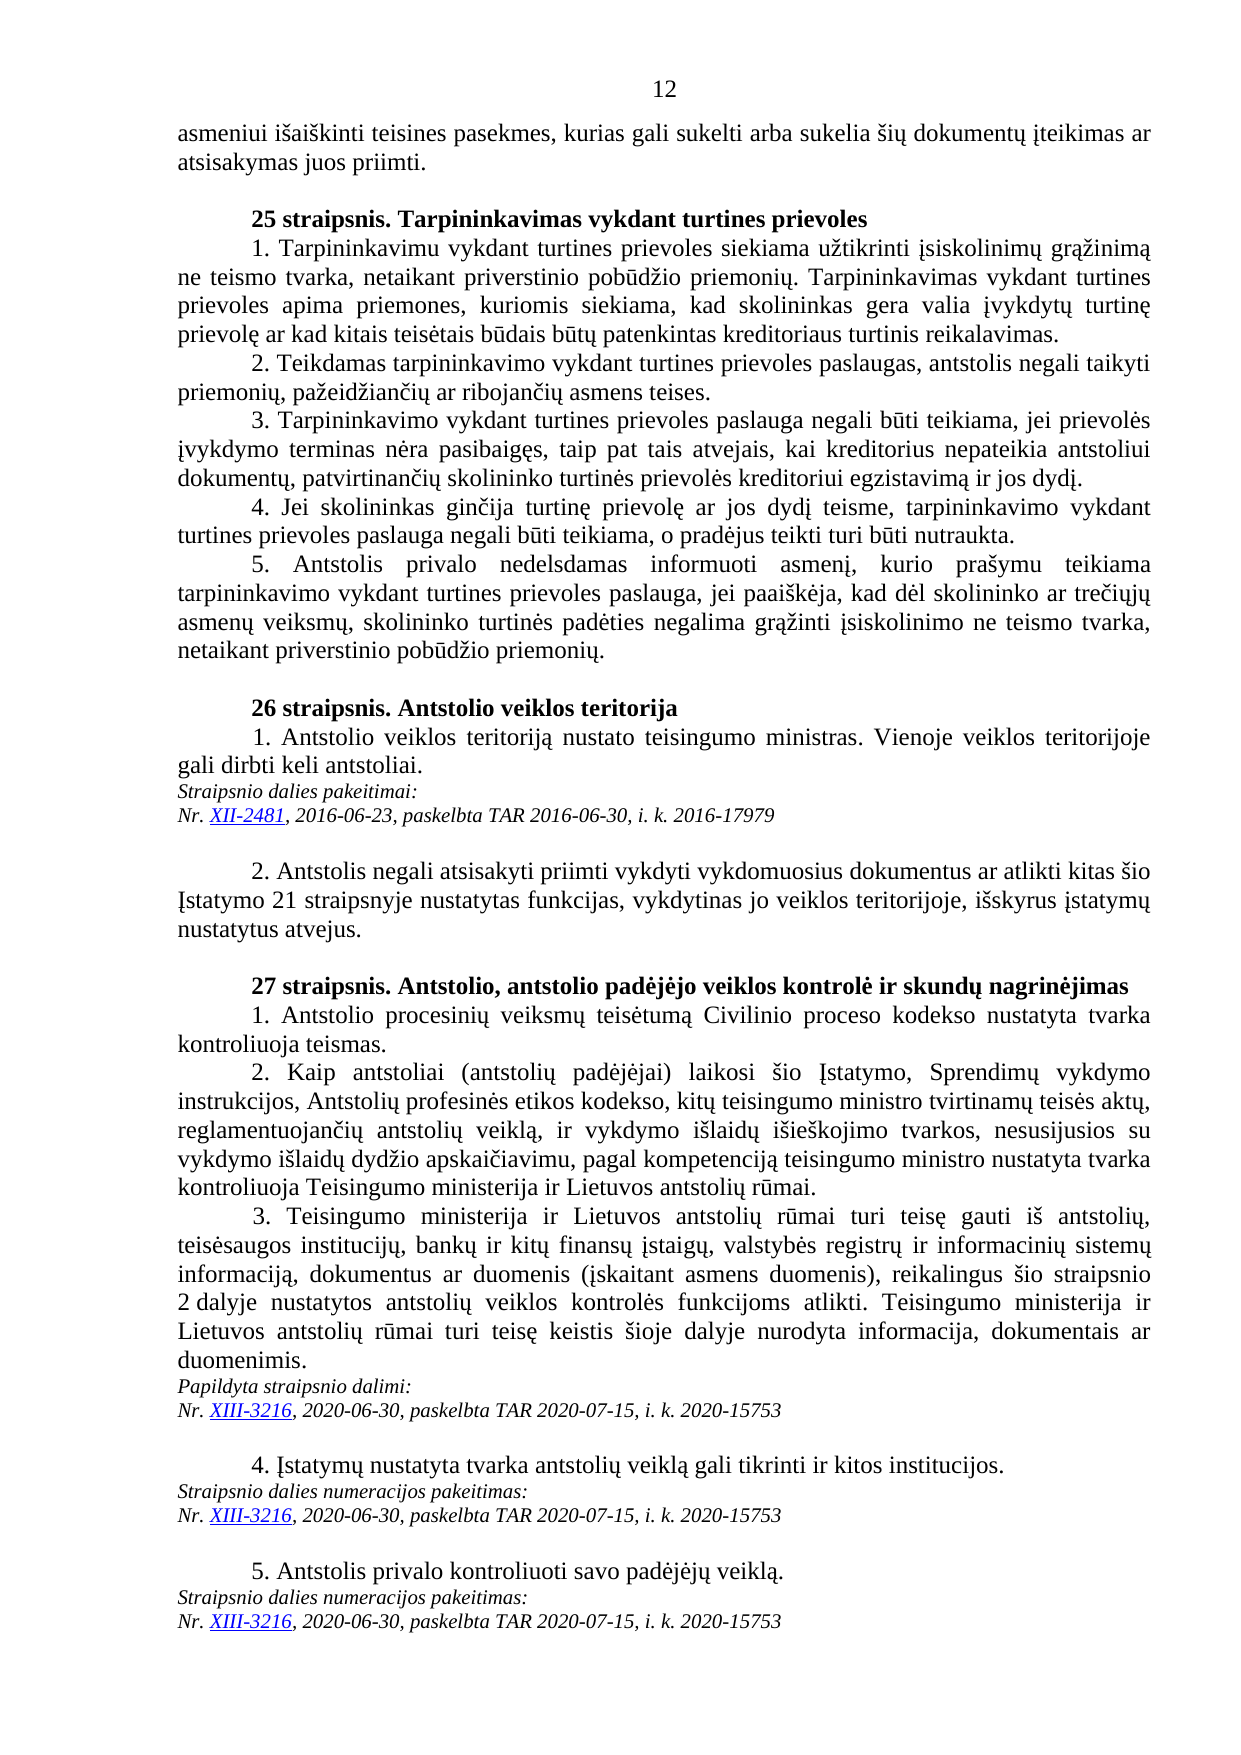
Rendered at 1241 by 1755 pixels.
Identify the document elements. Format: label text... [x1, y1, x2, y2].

text 25 straipsnis. Tarpininkavimas vykdant turtines prievoles [177, 204, 1152, 233]
text 27 straipsnis. Antstolio, antstolio padėjėjo veiklos kontrolė ir skundų nagrinėjimas [251, 971, 1152, 1000]
text 2. Teikdamas tarpininkavimo vykdant turtines prievoles paslaugas, antstolis negali taikyti priemonių, pažeidžiančių ar ribojančių asmens teises. [177, 348, 1152, 406]
text 5. Antstolis privalo kontroliuoti savo padėjėjų veiklą. [177, 1556, 1152, 1585]
text Straipsnio dalies numeracijos pakeitimas: [177, 1585, 1152, 1609]
text Papildyta straipsnio dalimi: [177, 1374, 1152, 1398]
text Straipsnio dalies numeracijos pakeitimas: [177, 1479, 1152, 1503]
text 3. Teisingumo ministerija ir Lietuvos antstolių rūmai turi teisę gauti iš antstolių, teisėsaugos institucijų, bankų ir kitų finansų įstaigų, valstybės registrų ir informacinių sistemų informaciją, dokumentus ar duomenis (įskaitant asmens duomenis), reikalingus šio straipsnio 2 dalyje nustatytos antstolių veiklos kontrolės funkcijoms atlikti. Teisingumo ministerija ir Lietuvos antstolių rūmai turi teisę keistis šioje dalyje nurodyta informacija, dokumentais ar duomenimis. [177, 1201, 1152, 1374]
text Nr. XIII-3216, 2020-06-30, paskelbta TAR 2020-07-15, i. k. 2020-15753 [177, 1503, 1152, 1527]
text Straipsnio dalies pakeitimai: [177, 779, 1152, 803]
text 5. Antstolis privalo nedelsdamas informuoti asmenį, kurio prašymu teikiama tarpininkavimo vykdant turtines prievoles paslauga, jei paaiškėja, kad dėl skolininko ar trečiųjų asmenų veiksmų, skolininko turtinės padėties negalima grąžinti įsiskolinimo ne teismo tvarka, netaikant priverstinio pobūdžio priemonių. [177, 549, 1152, 664]
text Nr. XIII-3216, 2020-06-30, paskelbta TAR 2020-07-15, i. k. 2020-15753 [177, 1609, 1152, 1633]
text 2. Antstolis negali atsisakyti priimti vykdyti vykdomuosius dokumentus ar atlikti kitas šio Įstatymo 21 straipsnyje nustatytas funkcijas, vykdytinas jo veiklos teritorijoje, išskyrus įstatymų nustatytus atvejus. [177, 856, 1152, 942]
text 4. Jei skolininkas ginčija turtinę prievolę ar jos dydį teisme, tarpininkavimo vykdant turtines prievoles paslauga negali būti teikiama, o pradėjus teikti turi būti nutraukta. [177, 492, 1152, 549]
text 3. Tarpininkavimo vykdant turtines prievoles paslauga negali būti teikiama, jei prievolės įvykdymo terminas nėra pasibaigęs, taip pat tais atvejais, kai kreditorius nepateikia antstoliui dokumentų, patvirtinančių skolininko turtinės prievolės kreditoriui egzistavimą ir jos dydį. [177, 406, 1152, 492]
text 26 straipsnis. Antstolio veiklos teritorija [177, 693, 1152, 722]
text Nr. XIII-3216, 2020-06-30, paskelbta TAR 2020-07-15, i. k. 2020-15753 [177, 1398, 1152, 1422]
text 4. Įstatymų nustatyta tvarka antstolių veiklą gali tikrinti ir kitos institucijos. [177, 1451, 1152, 1479]
text 1. Antstolio procesinių veiksmų teisėtumą Civilinio proceso kodekso nustatyta tvarka kontroliuoja teismas. [177, 1000, 1152, 1057]
text asmeniui išaiškinti teisines pasekmes, kurias gali sukelti arba sukelia šių dokumentų įteikimas ar atsisakymas juos priimti. [177, 118, 1152, 176]
text 1. Antstolio veiklos teritoriją nustato teisingumo ministras. Vienoje veiklos teritorijoje gali dirbti keli antstoliai. [177, 722, 1152, 779]
text Nr. XII-2481, 2016-06-23, paskelbta TAR 2016-06-30, i. k. 2016-17979 [177, 803, 1152, 827]
text 2. Kaip antstoliai (antstolių padėjėjai) laikosi šio Įstatymo, Sprendimų vykdymo instrukcijos, Antstolių profesinės etikos kodekso, kitų teisingumo ministro tvirtinamų teisės aktų, reglamentuojančių antstolių veiklą, ir vykdymo išlaidų išieškojimo tvarkos, nesusijusios su vykdymo išlaidų dydžio apskaičiavimu, pagal kompetenciją teisingumo ministro nustatyta tvarka kontroliuoja Teisingumo ministerija ir Lietuvos antstolių rūmai. [177, 1057, 1152, 1201]
text 1. Tarpininkavimu vykdant turtines prievoles siekiama užtikrinti įsiskolinimų grąžinimą ne teismo tvarka, netaikant priverstinio pobūdžio priemonių. Tarpininkavimas vykdant turtines prievoles apima priemones, kuriomis siekiama, kad skolininkas gera valia įvykdytų turtinę prievolę ar kad kitais teisėtais būdais būtų patenkintas kreditoriaus turtinis reikalavimas. [177, 233, 1152, 348]
